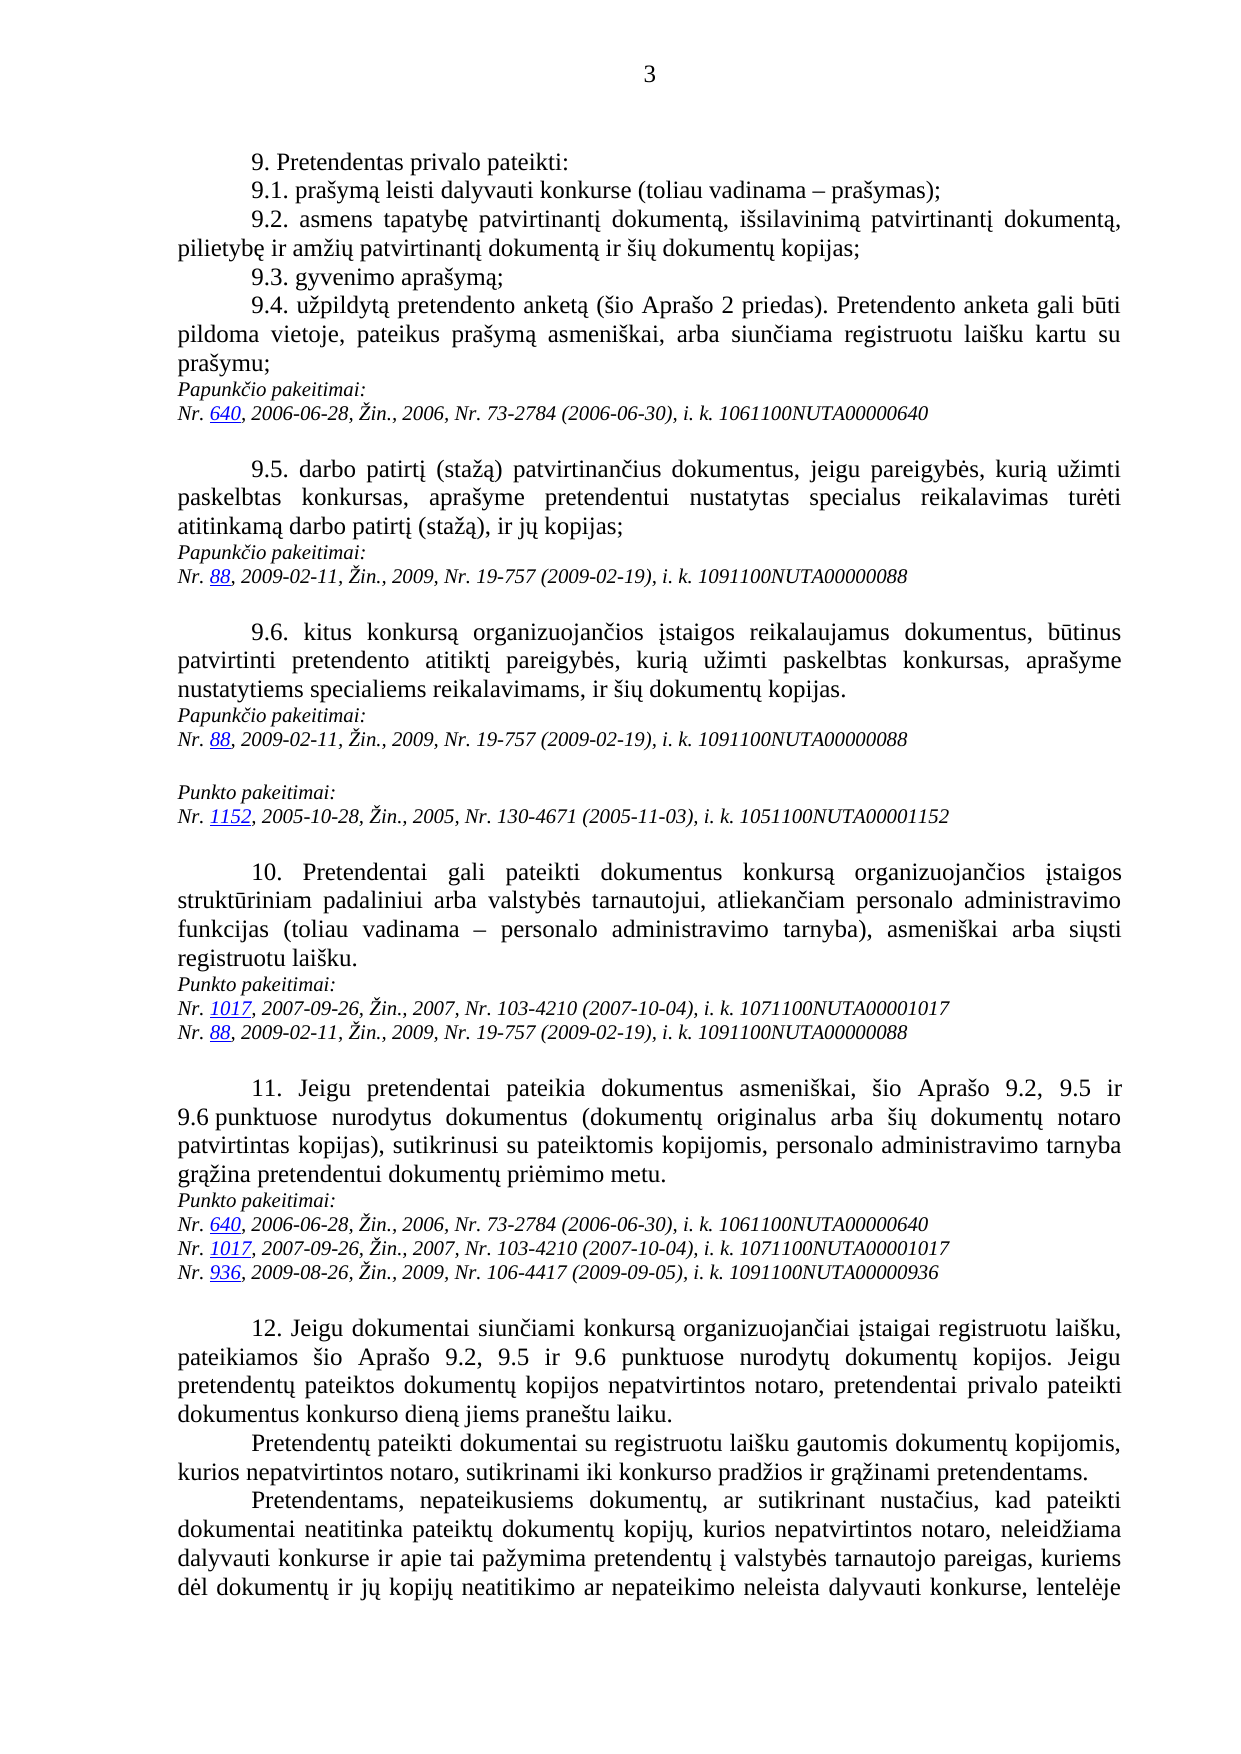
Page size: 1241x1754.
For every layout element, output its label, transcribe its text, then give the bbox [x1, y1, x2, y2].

text 9.1. prašymą leisti dalyvauti konkurse (toliau vadinama – prašymas); [177, 176, 1122, 204]
text 9.4. užpildytą pretendento anketą (šio Aprašo 2 priedas). Pretendento anketa gali būti pildoma vietoje, pateikus prašymą asmeniškai, arba siunčiama registruotu laišku kartu su prašymu; [177, 291, 1122, 377]
text Papunkčio pakeitimai: [177, 703, 1122, 727]
text 12. Jeigu dokumentai siunčiami konkursą organizuojančiai įstaigai registruotu laišku, pateikiamos šio Aprašo 9.2, 9.5 ir 9.6 punktuose nurodytų dokumentų kopijos. Jeigu pretendentų pateiktos dokumentų kopijos nepatvirtintos notaro, pretendentai privalo pateikti dokumentus konkurso dieną jiems praneštu laiku. [177, 1313, 1122, 1428]
text Nr. 88, 2009-02-11, Žin., 2009, Nr. 19-757 (2009-02-19), i. k. 1091100NUTA00000088 [177, 564, 1122, 588]
text 11. Jeigu pretendentai pateikia dokumentus asmeniškai, šio Aprašo 9.2, 9.5 ir 9.6 punktuose nurodytus dokumentus (dokumentų originalus arba šių dokumentų notaro patvirtintas kopijas), sutikrinusi su pateiktomis kopijomis, personalo administravimo tarnyba grąžina pretendentui dokumentų priėmimo metu. [177, 1073, 1122, 1188]
text 9.5. darbo patirtį (stažą) patvirtinančius dokumentus, jeigu pareigybės, kurią užimti paskelbtas konkursas, aprašyme pretendentui nustatytas specialus reikalavimas turėti atitinkamą darbo patirtį (stažą), ir jų kopijas; [177, 454, 1122, 540]
text Nr. 936, 2009-08-26, Žin., 2009, Nr. 106-4417 (2009-09-05), i. k. 1091100NUTA00000936 [177, 1260, 1122, 1284]
text 9. Pretendentas privalo pateikti: [177, 147, 1122, 176]
text Nr. 640, 2006-06-28, Žin., 2006, Nr. 73-2784 (2006-06-30), i. k. 1061100NUTA00000640 [177, 401, 1122, 425]
text Nr. 1152, 2005-10-28, Žin., 2005, Nr. 130-4671 (2005-11-03), i. k. 1051100NUTA00001152 [177, 804, 1122, 828]
text Papunkčio pakeitimai: [177, 377, 1122, 401]
text Nr. 1017, 2007-09-26, Žin., 2007, Nr. 103-4210 (2007-10-04), i. k. 1071100NUTA00001017 [177, 996, 1122, 1020]
text Nr. 640, 2006-06-28, Žin., 2006, Nr. 73-2784 (2006-06-30), i. k. 1061100NUTA00000640 [177, 1212, 1122, 1236]
text Punkto pakeitimai: [177, 1188, 1122, 1212]
text Punkto pakeitimai: [177, 972, 1122, 996]
text Papunkčio pakeitimai: [177, 540, 1122, 564]
text Nr. 88, 2009-02-11, Žin., 2009, Nr. 19-757 (2009-02-19), i. k. 1091100NUTA00000088 [177, 1020, 1122, 1044]
text 10. Pretendentai gali pateikti dokumentus konkursą organizuojančios įstaigos struktūriniam padaliniui arba valstybės tarnautojui, atliekančiam personalo administravimo funkcijas (toliau vadinama – personalo administravimo tarnyba), asmeniškai arba siųsti registruotu laišku. [177, 857, 1122, 972]
text Nr. 88, 2009-02-11, Žin., 2009, Nr. 19-757 (2009-02-19), i. k. 1091100NUTA00000088 [177, 727, 1122, 751]
text Pretendentams, nepateikusiems dokumentų, ar sutikrinant nustačius, kad pateikti dokumentai neatitinka pateiktų dokumentų kopijų, kurios nepatvirtintos notaro, neleidžiama dalyvauti konkurse ir apie tai pažymima pretendentų į valstybės tarnautojo pareigas, kuriems dėl dokumentų ir jų kopijų neatitikimo ar nepateikimo neleista dalyvauti konkurse, lentelėje [177, 1485, 1122, 1600]
text 9.2. asmens tapatybę patvirtinantį dokumentą, išsilavinimą patvirtinantį dokumentą, pilietybę ir amžių patvirtinantį dokumentą ir šių dokumentų kopijas; [177, 204, 1122, 262]
text Punkto pakeitimai: [177, 780, 1122, 804]
text Nr. 1017, 2007-09-26, Žin., 2007, Nr. 103-4210 (2007-10-04), i. k. 1071100NUTA00001017 [177, 1236, 1122, 1260]
text 9.6. kitus konkursą organizuojančios įstaigos reikalaujamus dokumentus, būtinus patvirtinti pretendento atitiktį pareigybės, kurią užimti paskelbtas konkursas, aprašyme nustatytiems specialiems reikalavimams, ir šių dokumentų kopijas. [177, 617, 1122, 703]
text Pretendentų pateikti dokumentai su registruotu laišku gautomis dokumentų kopijomis, kurios nepatvirtintos notaro, sutikrinami iki konkurso pradžios ir grąžinami pretendentams. [177, 1428, 1122, 1485]
text 9.3. gyvenimo aprašymą; [177, 262, 1122, 291]
